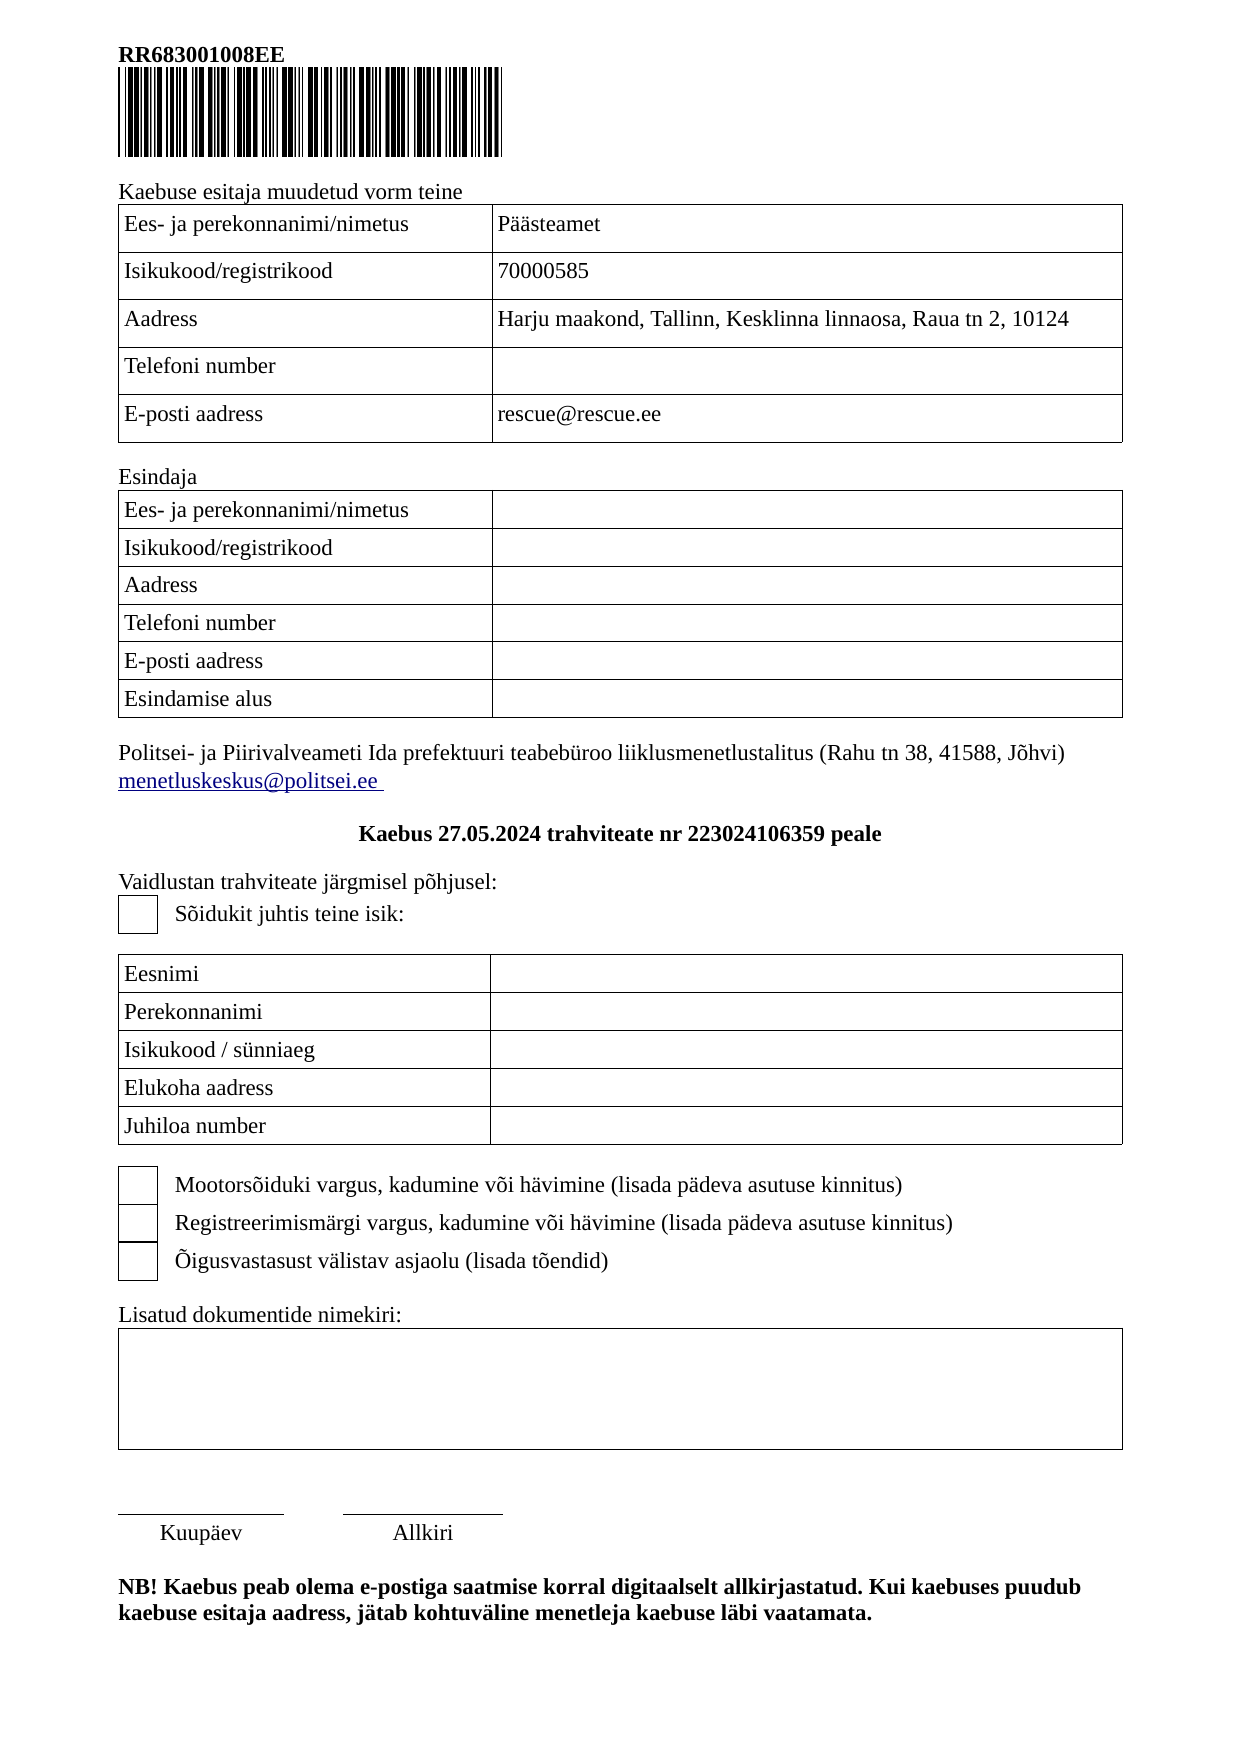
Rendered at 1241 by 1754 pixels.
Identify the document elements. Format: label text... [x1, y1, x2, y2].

table_header Mootorsõiduki vargus, kadumine või hävimine (lisada pädeva asutuse kinnitus) [158, 1166, 1122, 1203]
table_cell Allkiri [343, 1515, 502, 1552]
table_cell Elukoha aadress [119, 1069, 490, 1106]
table_header Päästeamet [493, 205, 1122, 252]
table_cell [493, 567, 1122, 603]
table_header [119, 1205, 157, 1241]
text Lisatud dokumentide nimekiri: [118, 1301, 1122, 1327]
text Kaebuse esitaja muudetud vorm teine [118, 178, 1122, 204]
text Kaebus 27.05.2024 trahviteate nr 223024106359 peale [118, 820, 1122, 847]
table_cell Esindamise alus [119, 680, 492, 717]
table_cell [491, 1069, 1122, 1106]
table_cell Telefoni number [119, 348, 492, 394]
table_cell [493, 605, 1122, 641]
table_cell [491, 1107, 1122, 1144]
table_cell Isikukood / sünniaeg [119, 1031, 490, 1068]
table_header Sõidukit juhtis teine isik: [158, 895, 1122, 933]
table_header [118, 1476, 284, 1514]
table_cell [493, 680, 1122, 717]
text Politsei- ja Piirivalveameti Ida prefektuuri teabebüroo liiklusmenetlustalitus (Rahu tn 38, 41588, Jõhvi) menetluskeskus@politsei.ee [118, 739, 1122, 794]
text Vaidlustan trahviteate järgmisel põhjusel: [118, 868, 1122, 895]
table_header Eesnimi [119, 955, 490, 992]
table_cell Aadress [119, 567, 492, 603]
table_cell [493, 348, 1122, 394]
table_cell Harju maakond, Tallinn, Kesklinna linnaosa, Raua tn 2, 10124 [493, 300, 1122, 347]
table_cell Aadress [119, 300, 492, 347]
table_header [491, 955, 1122, 992]
text Esindaja [118, 463, 1122, 490]
table_header [119, 1329, 1122, 1449]
picture [118, 67, 502, 157]
table_header Registreerimismärgi vargus, kadumine või hävimine (lisada pädeva asutuse kinnitus) [158, 1204, 1122, 1241]
table_header Õigusvastasust välistav asjaolu (lisada tõendid) [158, 1242, 1122, 1279]
table_header [119, 1243, 157, 1279]
table_cell Telefoni number [119, 605, 492, 641]
table_cell E-posti aadress [119, 642, 492, 679]
table_header Ees- ja perekonnanimi/nimetus [119, 205, 492, 252]
text RR683001008EE [118, 41, 1122, 68]
table_cell E-posti aadress [119, 395, 492, 442]
table_header [284, 1476, 343, 1514]
table_cell Isikukood/registrikood [119, 529, 492, 566]
table_cell [491, 993, 1122, 1030]
table_cell [491, 1031, 1122, 1068]
table_cell 70000585 [493, 253, 1122, 299]
table_cell [493, 642, 1122, 679]
table_header [343, 1476, 502, 1514]
table_cell Juhiloa number [119, 1107, 490, 1144]
table_cell [493, 529, 1122, 566]
table_header Ees- ja perekonnanimi/nimetus [119, 491, 492, 528]
table_cell Perekonnanimi [119, 993, 490, 1030]
table_cell Isikukood/registrikood [119, 253, 492, 299]
table_cell [284, 1514, 343, 1552]
table_header [493, 491, 1122, 528]
table_cell rescue@rescue.ee [493, 395, 1122, 442]
table_header [119, 896, 157, 933]
table_cell Kuupäev [118, 1515, 284, 1552]
text NB! Kaebus peab olema e-postiga saatmise korral digitaalselt allkirjastatud. Kui kaebuses puudub kaebuse esitaja aadress, jätab kohtuväline menetleja kaebuse läbi vaatamata. [118, 1573, 1122, 1626]
table_header [119, 1167, 157, 1203]
